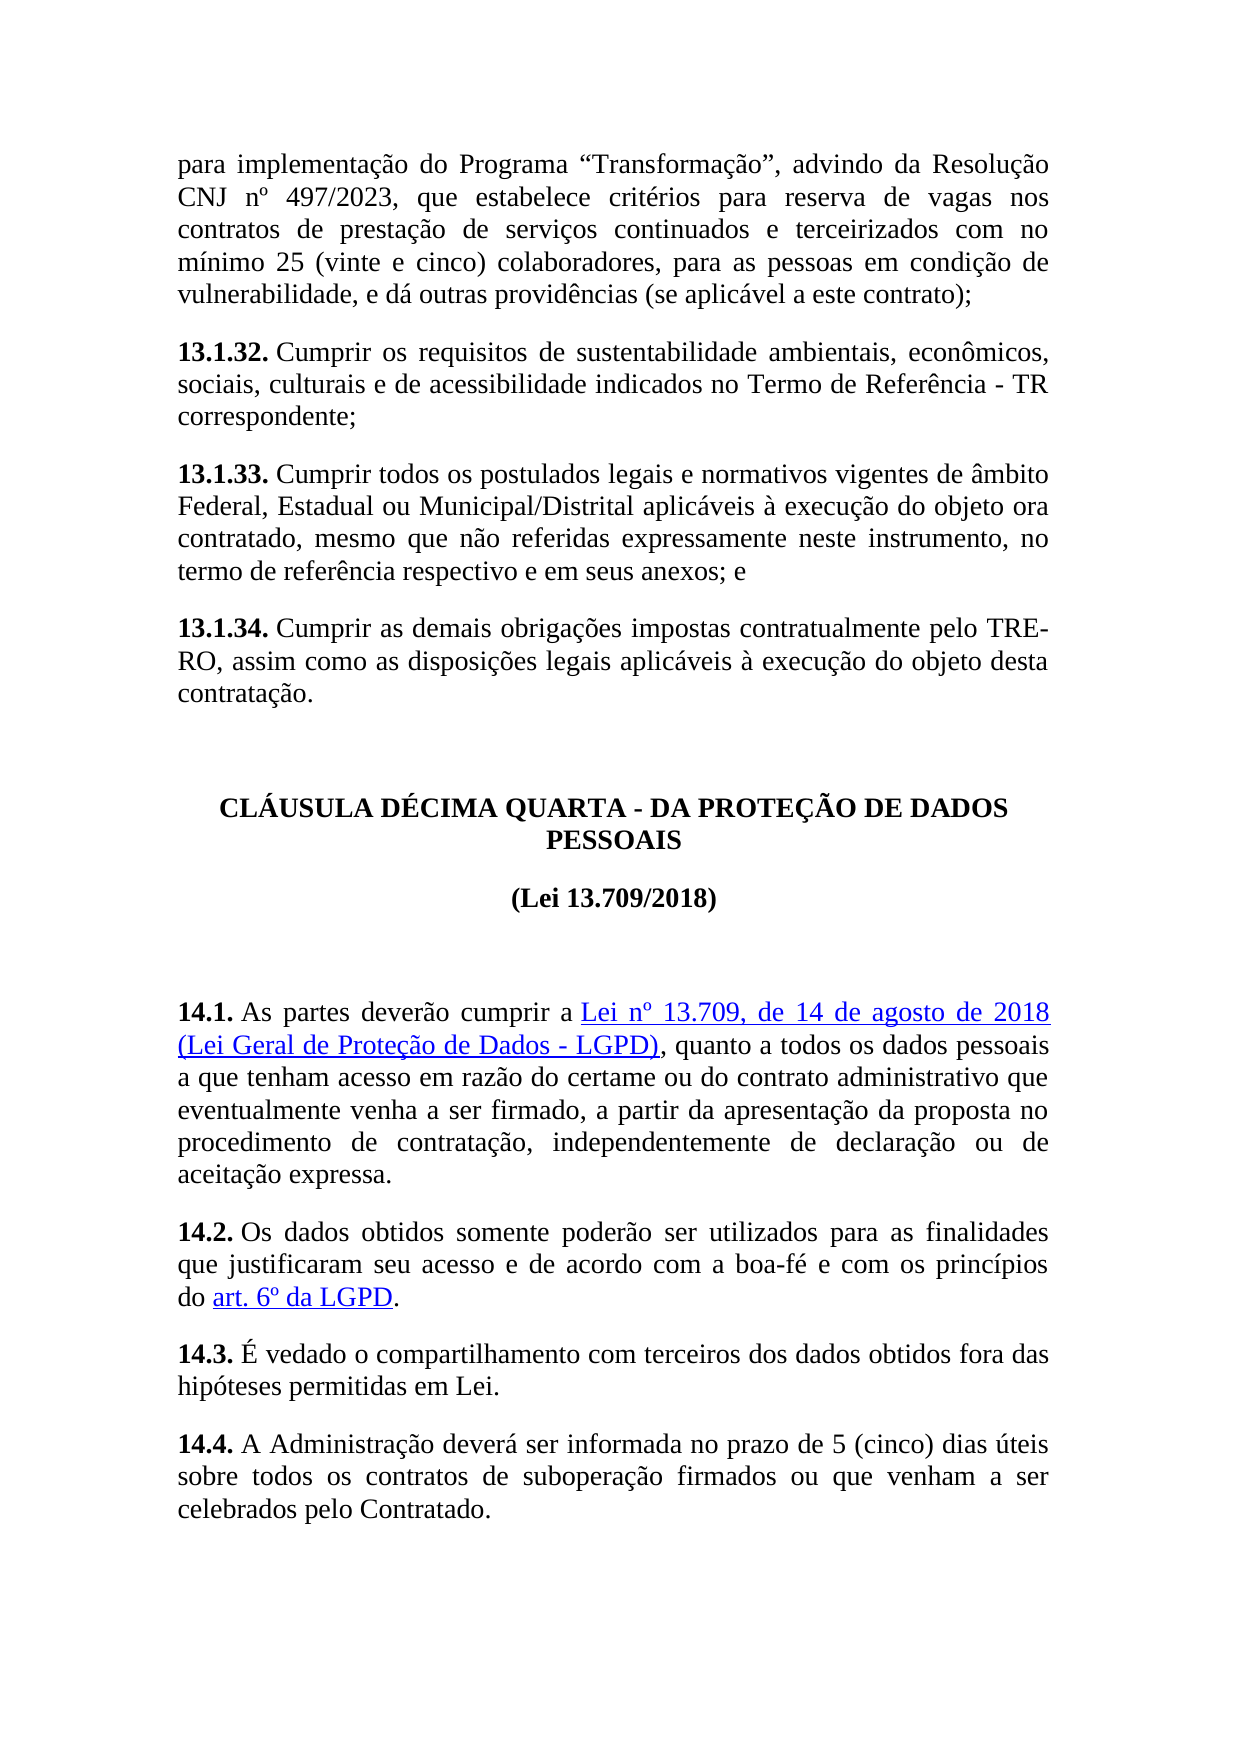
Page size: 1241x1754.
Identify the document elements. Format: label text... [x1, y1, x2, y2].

text para implementação do Programa “Transformação”, advindo da Resolução CNJ nº 497/2023, que estabelece critérios para reserva de vagas nos contratos de prestação de serviços continuados e terceirizados com no mínimo 25 (vinte e cinco) colaboradores, para as pessoas em condição de vulnerabilidade, e dá outras providências (se aplicável a este contrato); [177, 148, 1051, 309]
text 14.4. A Administração deverá ser informada no prazo de 5 (cinco) dias úteis sobre todos os contratos de suboperação firmados ou que venham a ser celebrados pelo Contratado. [177, 1427, 1051, 1524]
text 13.1.32. Cumprir os requisitos de sustentabilidade ambientais, econômicos, sociais, culturais e de acessibilidade indicados no Termo de Referência - TR correspondente; [177, 334, 1051, 432]
text 13.1.33. Cumprir todos os postulados legais e normativos vigentes de âmbito Federal, Estadual ou Municipal/Distrital aplicáveis à execução do objeto ora contratado, mesmo que não referidas expressamente neste instrumento, no termo de referência respectivo e em seus anexos; e [177, 457, 1051, 586]
text (Lei 13.709/2018) [177, 881, 1051, 913]
text 14.1. As partes deverão cumprir a Lei nº 13.709, de 14 de agosto de 2018 (Lei Geral de Proteção de Dados - LGPD), quanto a todos os dados pessoais a que tenham acesso em razão do certame ou do contrato administrativo que eventualmente venha a ser firmado, a partir da apresentação da proposta no procedimento de contratação, independentemente de declaração ou de aceitação expressa. [177, 996, 1051, 1190]
text 13.1.34. Cumprir as demais obrigações impostas contratualmente pelo TRE-RO, assim como as disposições legais aplicáveis à execução do objeto desta contratação. [177, 611, 1051, 708]
text 14.3. É vedado o compartilhamento com terceiros dos dados obtidos fora das hipóteses permitidas em Lei. [177, 1337, 1051, 1402]
text CLÁUSULA DÉCIMA QUARTA - DA PROTEÇÃO DE DADOS PESSOAIS [177, 791, 1051, 856]
text 14.2. Os dados obtidos somente poderão ser utilizados para as finalidades que justificaram seu acesso e de acordo com a boa-fé e com os princípios do art. 6º da LGPD. [177, 1215, 1051, 1312]
